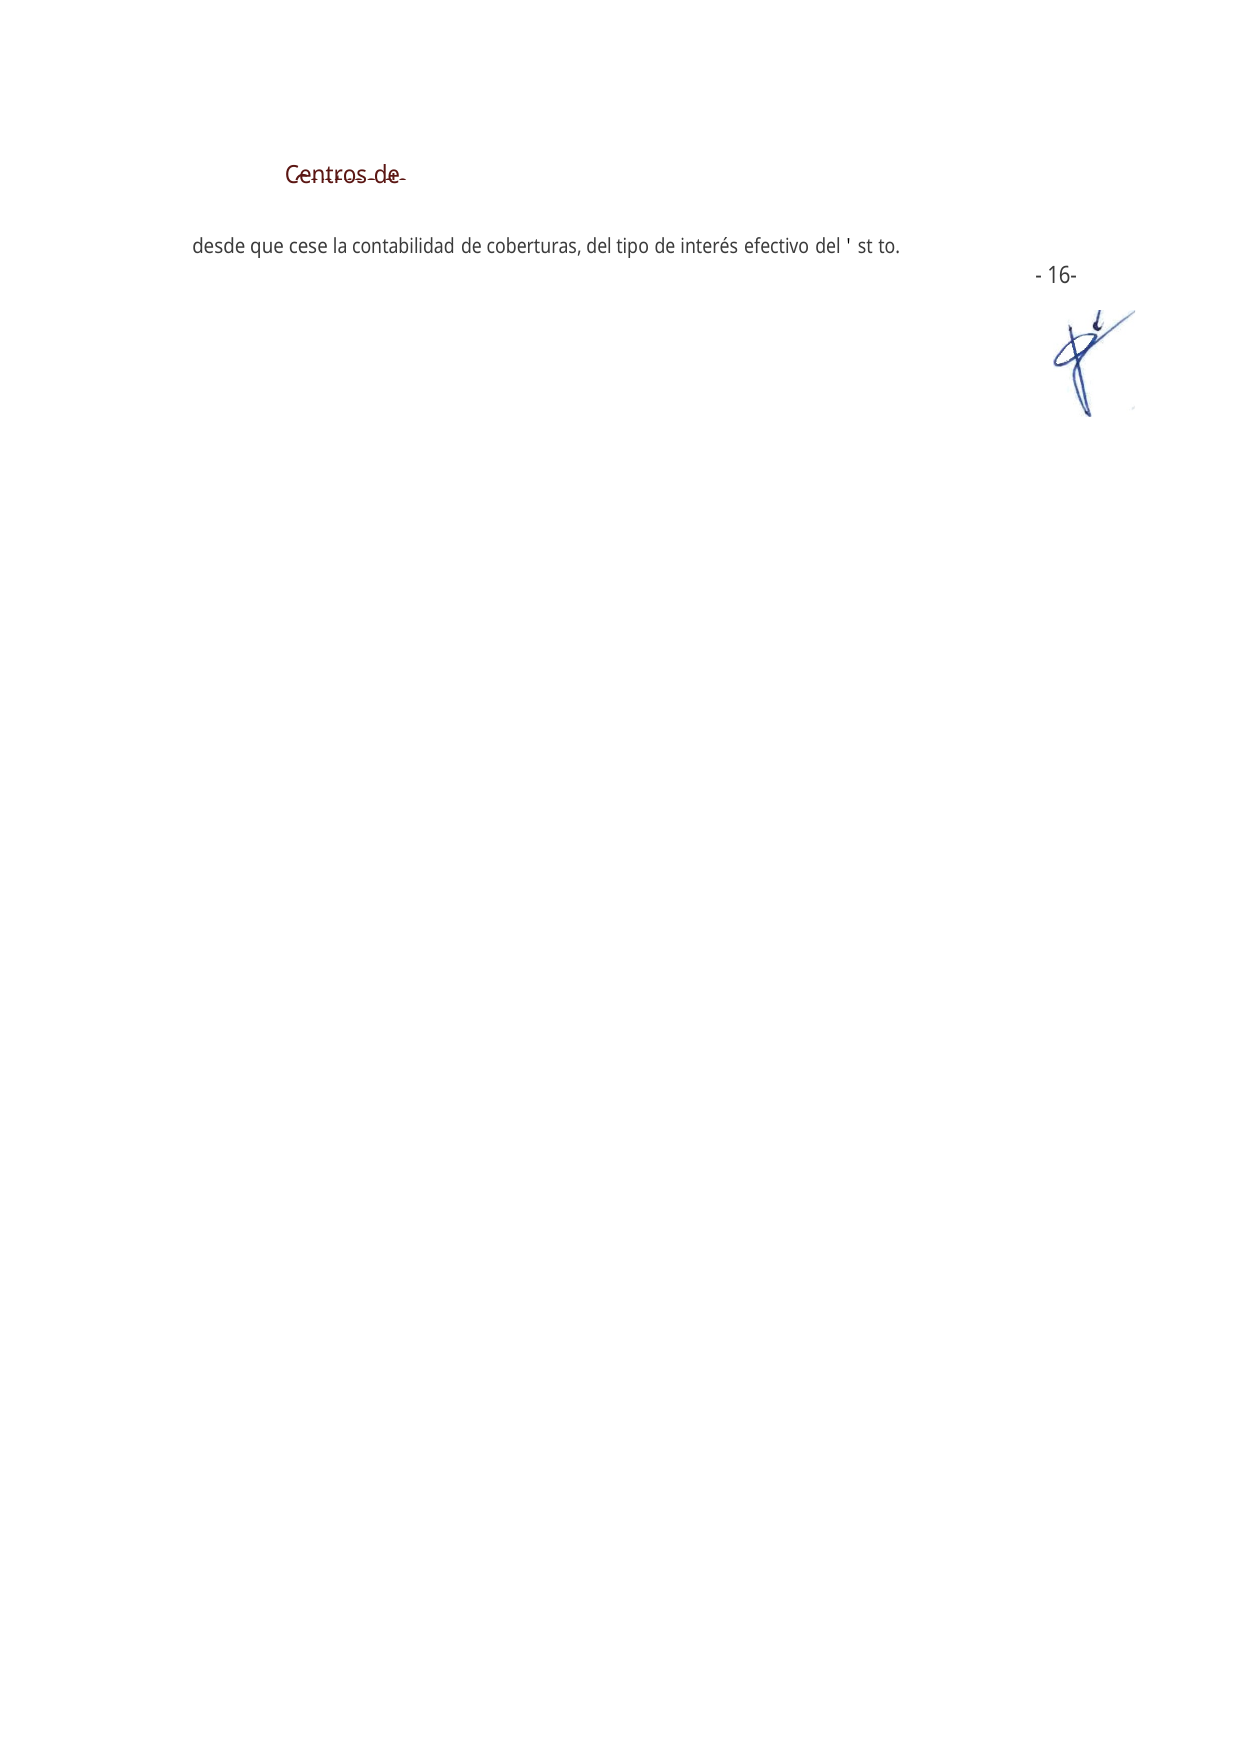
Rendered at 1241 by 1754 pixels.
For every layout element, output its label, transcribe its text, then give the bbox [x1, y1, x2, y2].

text desde que cese la contabilidad de coberturas, del tipo de interés efectivo del ' st to. [192, 231, 1061, 260]
subtitle - 16- [6, 261, 1077, 289]
picture [1053, 310, 1135, 417]
